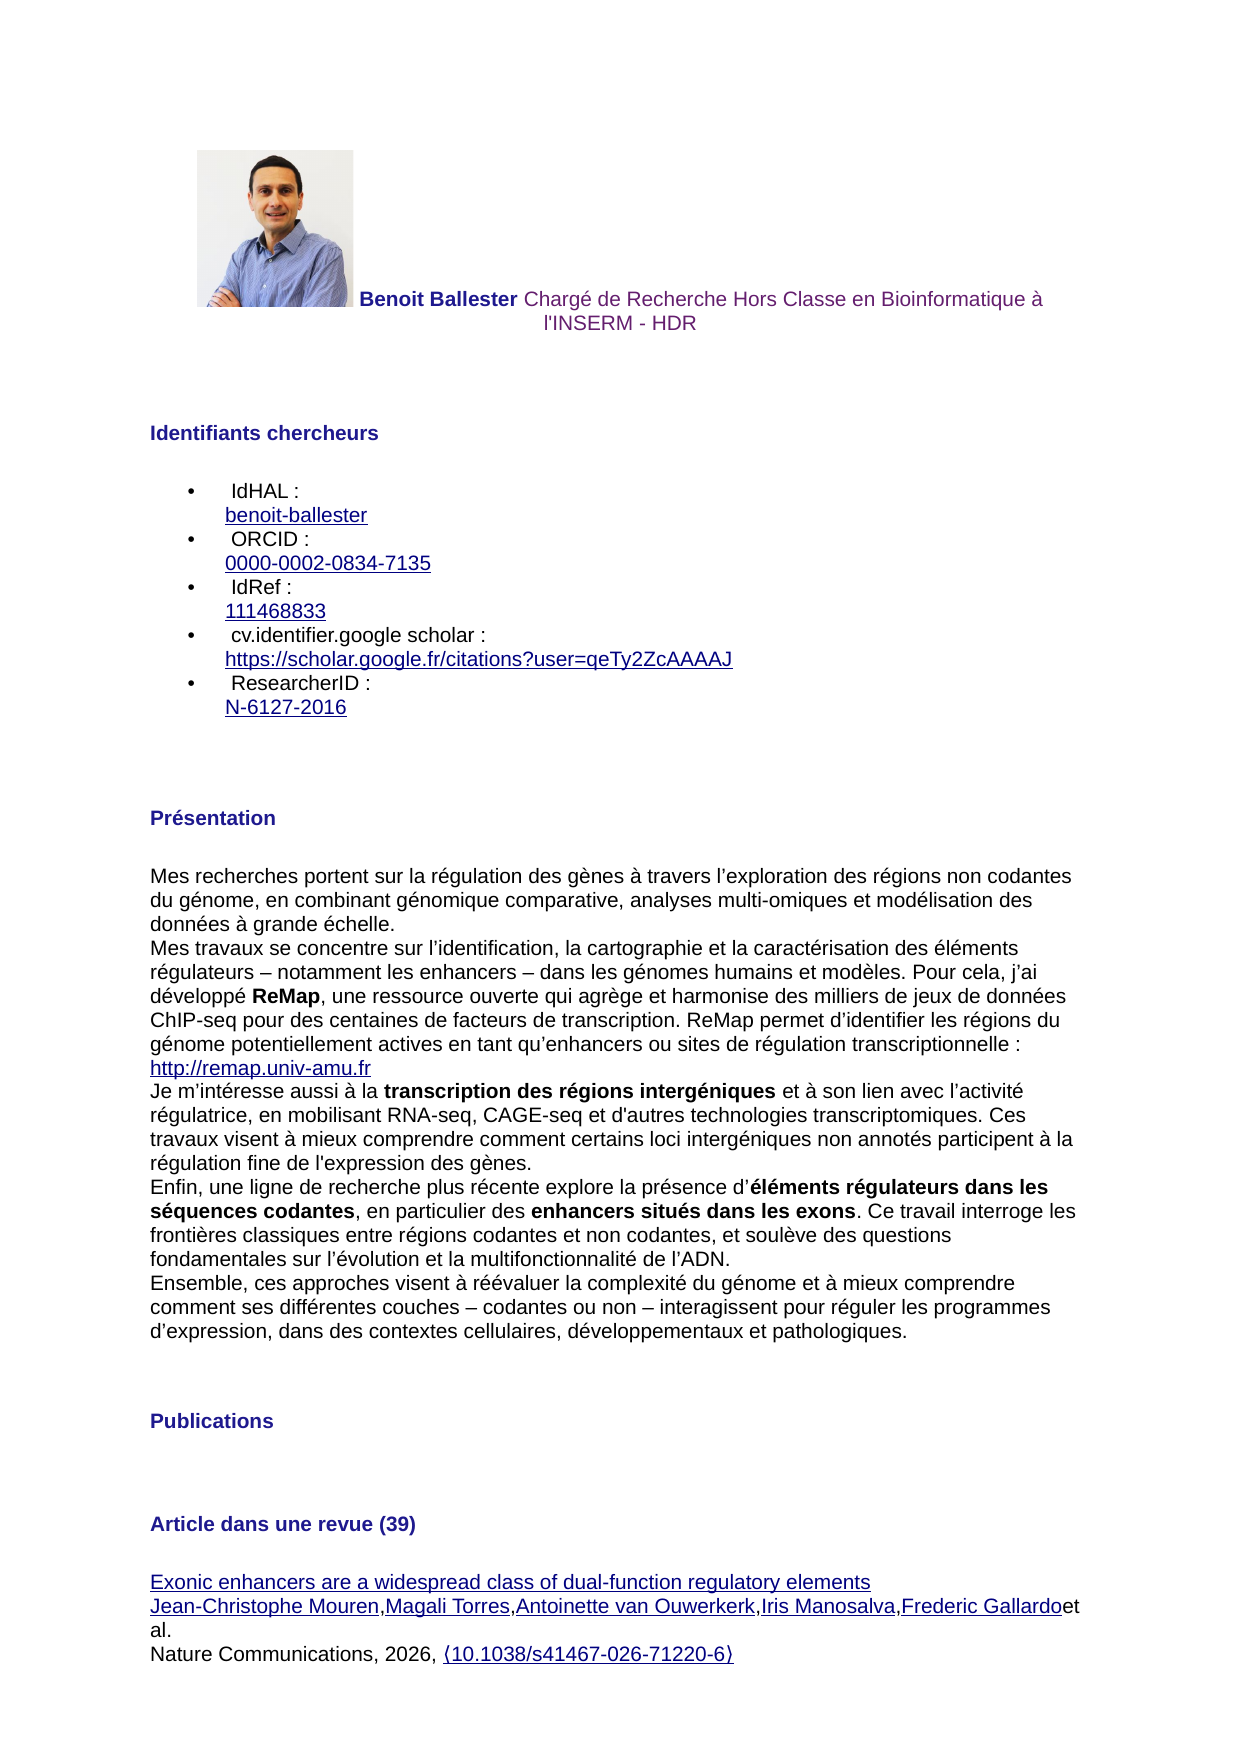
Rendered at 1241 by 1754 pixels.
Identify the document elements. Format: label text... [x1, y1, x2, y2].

subtitle Benoit Ballester Chargé de Recherche Hors Classe en Bioinformatique à l'INSERM - HDR [150, 150, 1090, 334]
subtitle Article dans une revue (39) [150, 1512, 1090, 1536]
list 111468833 [187, 599, 1090, 623]
list https://scholar.google.fr/citations?user=qeTy2ZcAAAAJ [187, 647, 1090, 671]
text Mes recherches portent sur la régulation des gènes à travers l’exploration des régions non codantes du génome, en combinant génomique comparative, analyses multi-omiques et modélisation des données à grande échelle. [150, 864, 1090, 936]
subtitle Identifiants chercheurs [150, 421, 1090, 445]
list N-6127-2016 [187, 695, 1090, 719]
text Enfin, une ligne de recherche plus récente explore la présence d’éléments régulateurs dans les séquences codantes, en particulier des enhancers situés dans les exons. Ce travail interroge les frontières classiques entre régions codantes et non codantes, et soulève des questions fondamentales sur l’évolution et la multifonctionnalité de l’ADN. [150, 1175, 1090, 1271]
list IdRef : [187, 575, 1090, 599]
list 0000-0002-0834-7135 [187, 551, 1090, 575]
list ORCID : [187, 527, 1090, 551]
text Mes travaux se concentre sur l’identification, la cartographie et la caractérisation des éléments régulateurs – notamment les enhancers – dans les génomes humains et modèles. Pour cela, j’ai développé ReMap, une ressource ouverte qui agrège et harmonise des milliers de jeux de données ChIP-seq pour des centaines de facteurs de transcription. ReMap permet d’identifier les régions du génome potentiellement actives en tant qu’enhancers ou sites de régulation transcriptionnelle : http://remap.univ-amu.fr [150, 936, 1090, 1079]
table_header Exonic enhancers are a widespread class of dual-function regulatory elements Jean-Christophe Mouren,Magali Torres,Antoinette van Ouwerkerk,Iris Manosalva,Frederic Gallardoet al. Nature Communications, 2026, ⟨10.1038/s41467-026-71220-6⟩ [150, 1570, 1090, 1666]
list benoit-ballester [187, 503, 1090, 527]
list IdHAL : [187, 479, 1090, 503]
subtitle Publications [150, 1408, 1090, 1432]
text Je m’intéresse aussi à la transcription des régions intergéniques et à son lien avec l’activité régulatrice, en mobilisant RNA-seq, CAGE-seq et d'autres technologies transcriptomiques. Ces travaux visent à mieux comprendre comment certains loci intergéniques non annotés participent à la régulation fine de l'expression des gènes. [150, 1079, 1090, 1175]
picture [197, 150, 354, 307]
subtitle Présentation [150, 805, 1090, 829]
list ResearcherID : [187, 671, 1090, 695]
text Ensemble, ces approches visent à réévaluer la complexité du génome et à mieux comprendre comment ses différentes couches – codantes ou non – interagissent pour réguler les programmes d’expression, dans des contextes cellulaires, développementaux et pathologiques. [150, 1271, 1090, 1343]
list cv.identifier.google scholar : [187, 623, 1090, 647]
